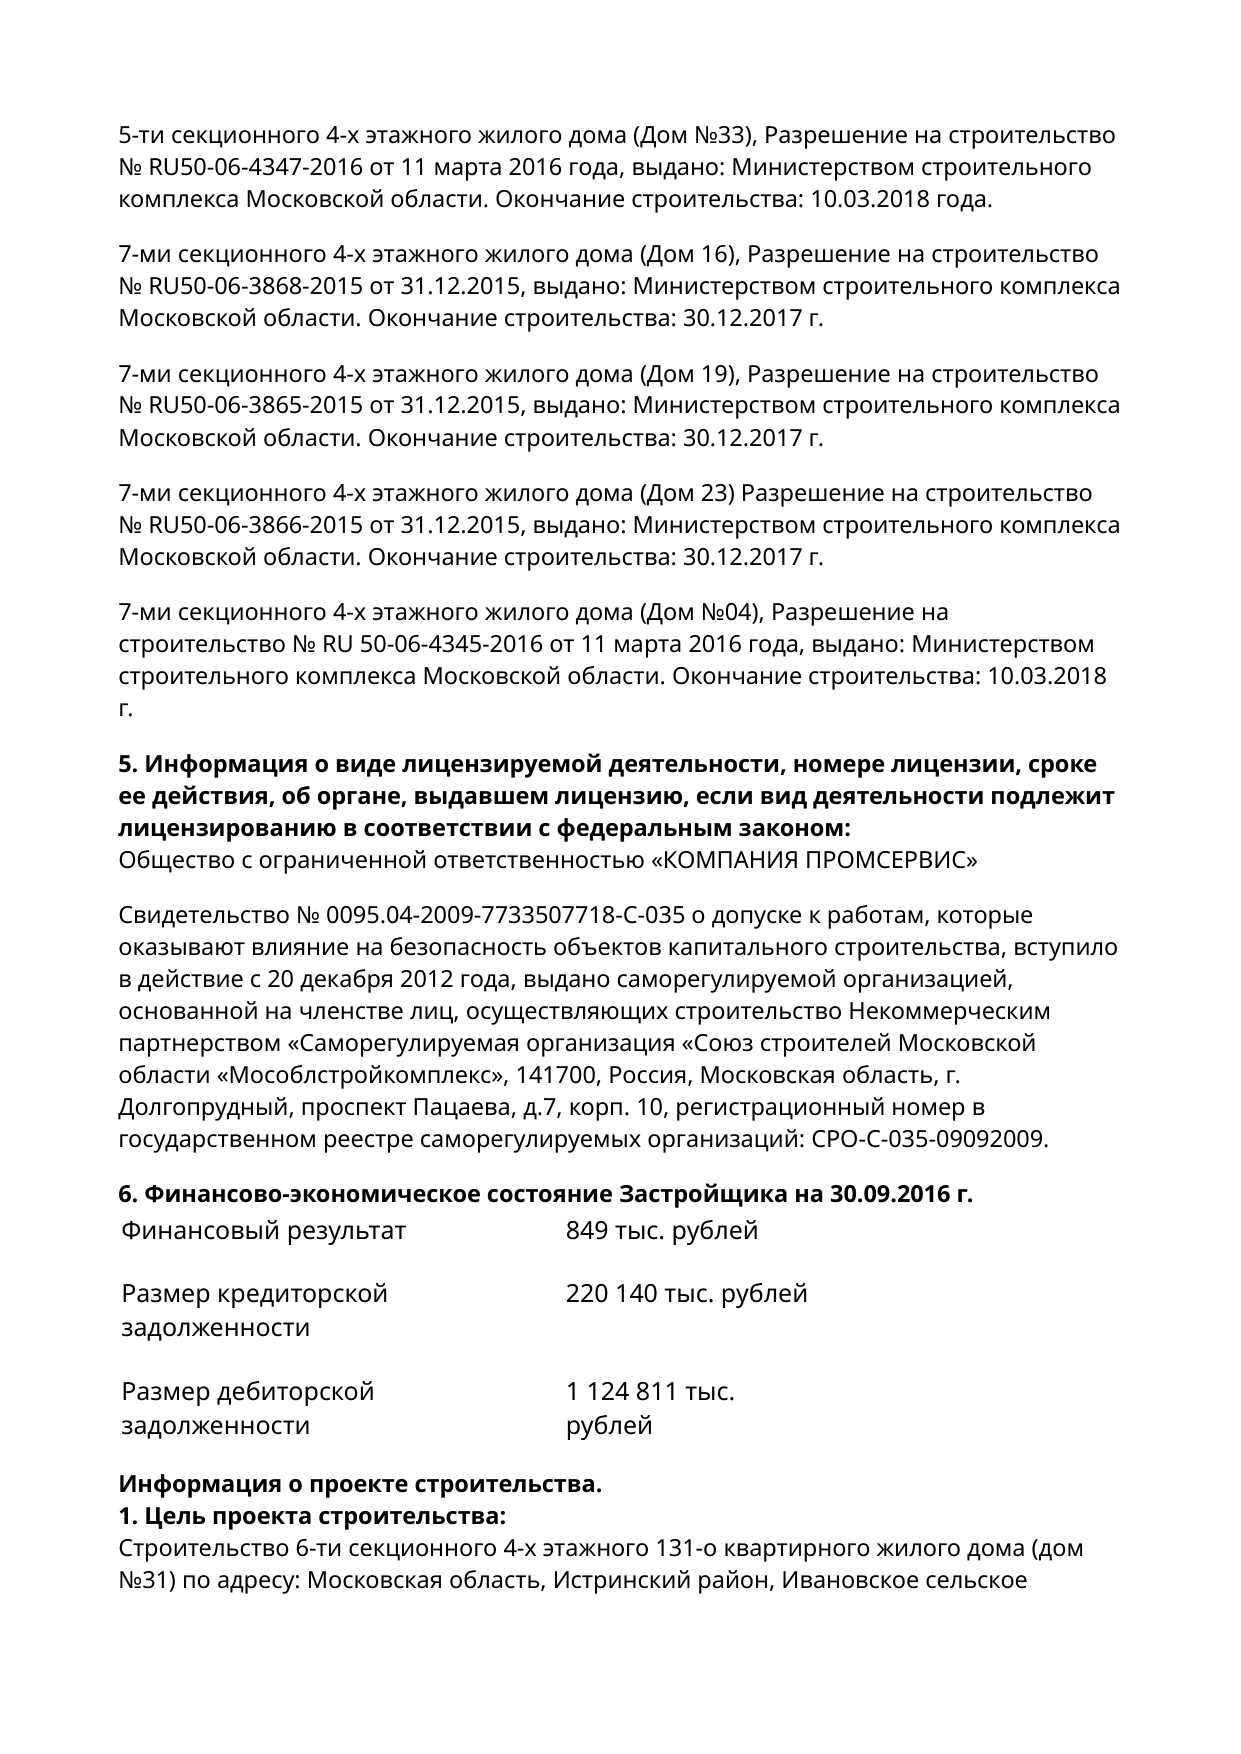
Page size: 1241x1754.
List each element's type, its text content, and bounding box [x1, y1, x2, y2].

table_cell 1 124 811 тыс. рублей [563, 1370, 829, 1468]
table_header Финансовый результат [118, 1210, 563, 1273]
text 5. Информация о виде лицензируемой деятельности, номере лицензии, сроке ее действия, об органе, выдавшем лицензию, если вид деятельности подлежит лицензированию в соответствии с федеральным законом: [118, 747, 1122, 843]
table_cell Размер кредиторской задолженности [118, 1273, 563, 1370]
table_header 849 тыс. рублей [563, 1210, 829, 1273]
text 5-ти секционного 4-х этажного жилого дома (Дом №33), Разрешение на строительство № RU50-06-4347-2016 от 11 марта 2016 года, выдано: Министерством строительного комплекса Московской области. Окончание строительства: 10.03.2018 года. [118, 118, 1122, 214]
text 1. Цель проекта строительства: [118, 1500, 1122, 1532]
text 7-ми секционного 4-х этажного жилого дома (Дом 16), Разрешение на строительство № RU50-06-3868-2015 от 31.12.2015, выдано: Министерством строительного комплекса Московской области. Окончание строительства: 30.12.2017 г. [118, 237, 1122, 333]
text Свидетельство № 0095.04-2009-7733507718-С-035 о допуске к работам, которые оказывают влияние на безопасность объектов капитального строительства, вступило в действие с 20 декабря 2012 года, выдано саморегулируемой организацией, основанной на членстве лиц, осуществляющих строительство Некоммерческим партнерством «Саморегулируемая организация «Союз строителей Московской области «Мособлстройкомплекс», 141700, Россия, Московская область, г. Долгопрудный, проспект Пацаева, д.7, корп. 10, регистрационный номер в государственном реестре саморегулируемых организаций: СРО-С-035-09092009. [118, 898, 1122, 1154]
text 6. Финансово-экономическое состояние Застройщика на 30.09.2016 г. [118, 1178, 1122, 1209]
table_cell Размер дебиторской задолженности [118, 1370, 563, 1468]
text Общество с ограниченной ответственностью «КОМПАНИЯ ПРОМСЕРВИС» [118, 843, 1122, 875]
text 7-ми секционного 4-х этажного жилого дома (Дом №04), Разрешение на строительство № RU 50-06-4345-2016 от 11 марта 2016 года, выдано: Министерством строительного комплекса Московской области. Окончание строительства: 10.03.2018 г. [118, 596, 1122, 723]
table_cell 220 140 тыс. рублей [563, 1273, 829, 1370]
text Информация о проекте строительства. [118, 1468, 1122, 1500]
text 7-ми секционного 4-х этажного жилого дома (Дом 19), Разрешение на строительство № RU50-06-3865-2015 от 31.12.2015, выдано: Министерством строительного комплекса Московской области. Окончание строительства: 30.12.2017 г. [118, 357, 1122, 453]
text 7-ми секционного 4-х этажного жилого дома (Дом 23) Разрешение на строительство № RU50-06-3866-2015 от 31.12.2015, выдано: Министерством строительного комплекса Московской области. Окончание строительства: 30.12.2017 г. [118, 476, 1122, 572]
text Строительство 6-ти секционного 4-х этажного 131-о квартирного жилого дома (дом №31) по адресу: Московская область, Истринский район, Ивановское сельское [118, 1532, 1122, 1596]
